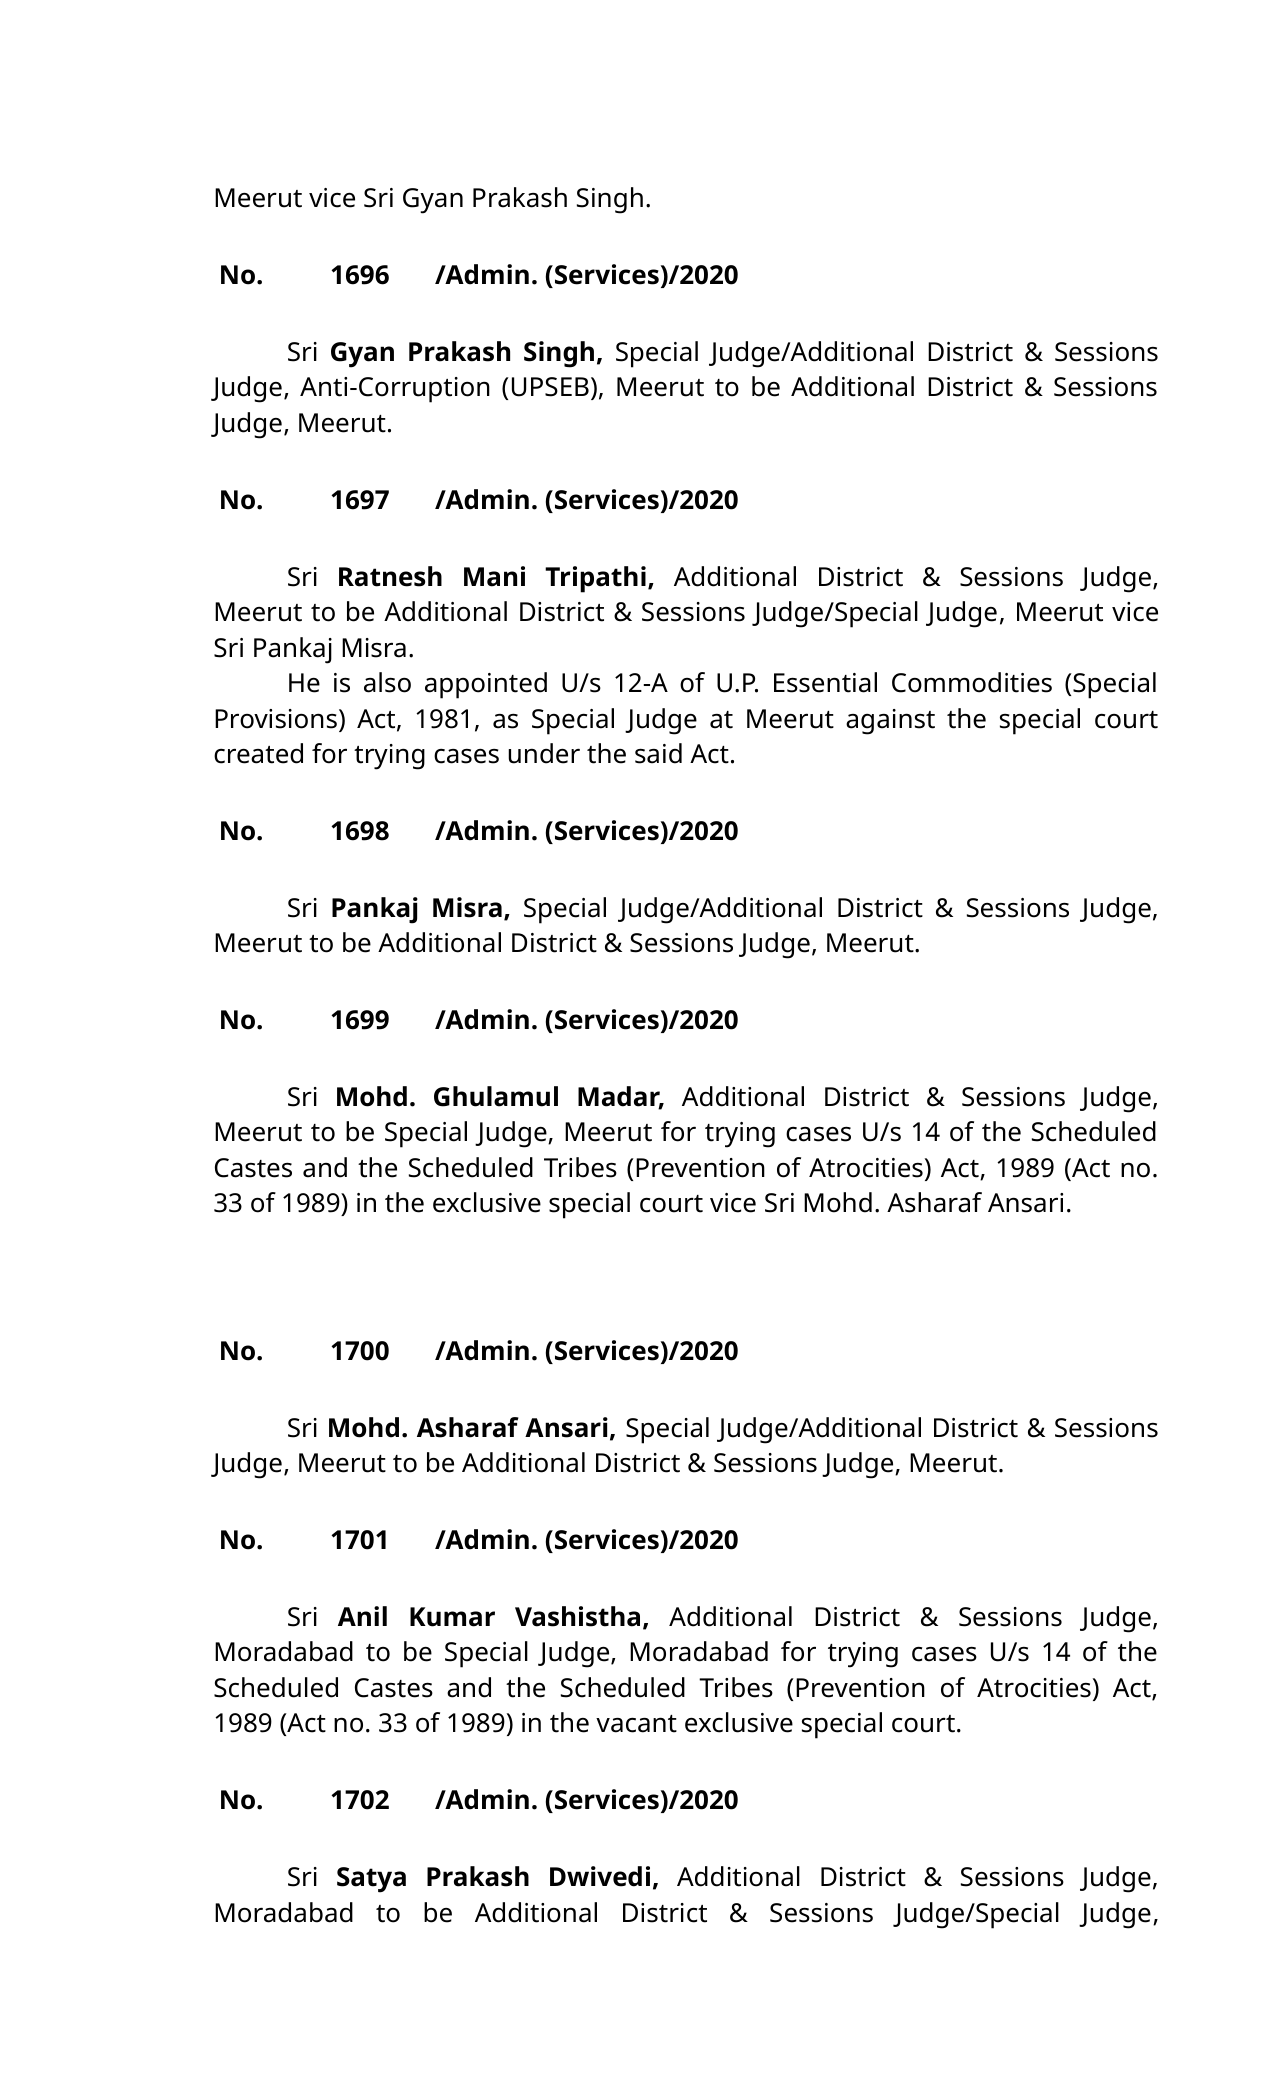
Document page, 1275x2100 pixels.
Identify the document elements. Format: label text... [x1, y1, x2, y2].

text Sri Gyan Prakash Singh, Special Judge/Additional District & Sessions Judge, Anti-Corruption (UPSEB), Meerut to be Additional District & Sessions Judge, Meerut. [213, 333, 1159, 440]
table_header No. [213, 476, 287, 523]
table_header No. [213, 251, 287, 298]
table_header [287, 1516, 429, 1563]
table_header No. [213, 1327, 287, 1374]
table_header /Admin. (Services)/2020 [429, 996, 787, 1043]
text Sri Ratnesh Mani Tripathi, Additional District & Sessions Judge, Meerut to be Additional District & Sessions Judge/Special Judge, Meerut vice Sri Pankaj Misra. [213, 558, 1159, 665]
table_header /Admin. (Services)/2020 [429, 1516, 787, 1563]
table_header [287, 996, 429, 1043]
table_header /Admin. (Services)/2020 [429, 1327, 787, 1374]
table_header [287, 807, 429, 854]
table_header [287, 1327, 429, 1374]
text Meerut vice Sri Gyan Prakash Singh. [213, 180, 1159, 216]
table_header /Admin. (Services)/2020 [429, 807, 787, 854]
table_header /Admin. (Services)/2020 [429, 1776, 787, 1823]
text Sri Satya Prakash Dwivedi, Additional District & Sessions Judge, Moradabad to be Additional District & Sessions Judge/Special Judge, [213, 1859, 1159, 1930]
text Sri Anil Kumar Vashistha, Additional District & Sessions Judge, Moradabad to be Special Judge, Moradabad for trying cases U/s 14 of the Scheduled Castes and the Scheduled Tribes (Prevention of Atrocities) Act, 1989 (Act no. 33 of 1989) in the vacant exclusive special court. [213, 1598, 1159, 1741]
text Sri Mohd. Asharaf Ansari, Special Judge/Additional District & Sessions Judge, Meerut to be Additional District & Sessions Judge, Meerut. [213, 1409, 1159, 1481]
table_header No. [213, 1776, 287, 1823]
table_header [287, 1776, 429, 1823]
text Sri Mohd. Ghulamul Madar, Additional District & Sessions Judge, Meerut to be Special Judge, Meerut for trying cases U/s 14 of the Scheduled Castes and the Scheduled Tribes (Prevention of Atrocities) Act, 1989 (Act no. 33 of 1989) in the exclusive special court vice Sri Mohd. Asharaf Ansari. [213, 1078, 1159, 1220]
table_header No. [213, 996, 287, 1043]
table_header /Admin. (Services)/2020 [429, 251, 787, 298]
table_header No. [213, 1516, 287, 1563]
text Sri Pankaj Misra, Special Judge/Additional District & Sessions Judge, Meerut to be Additional District & Sessions Judge, Meerut. [213, 889, 1159, 960]
text He is also appointed U/s 12-A of U.P. Essential Commodities (Special Provisions) Act, 1981, as Special Judge at Meerut against the special court created for trying cases under the said Act. [213, 665, 1159, 771]
table_header [287, 476, 429, 523]
table_header [287, 251, 429, 298]
table_header No. [213, 807, 287, 854]
table_header /Admin. (Services)/2020 [429, 476, 787, 523]
